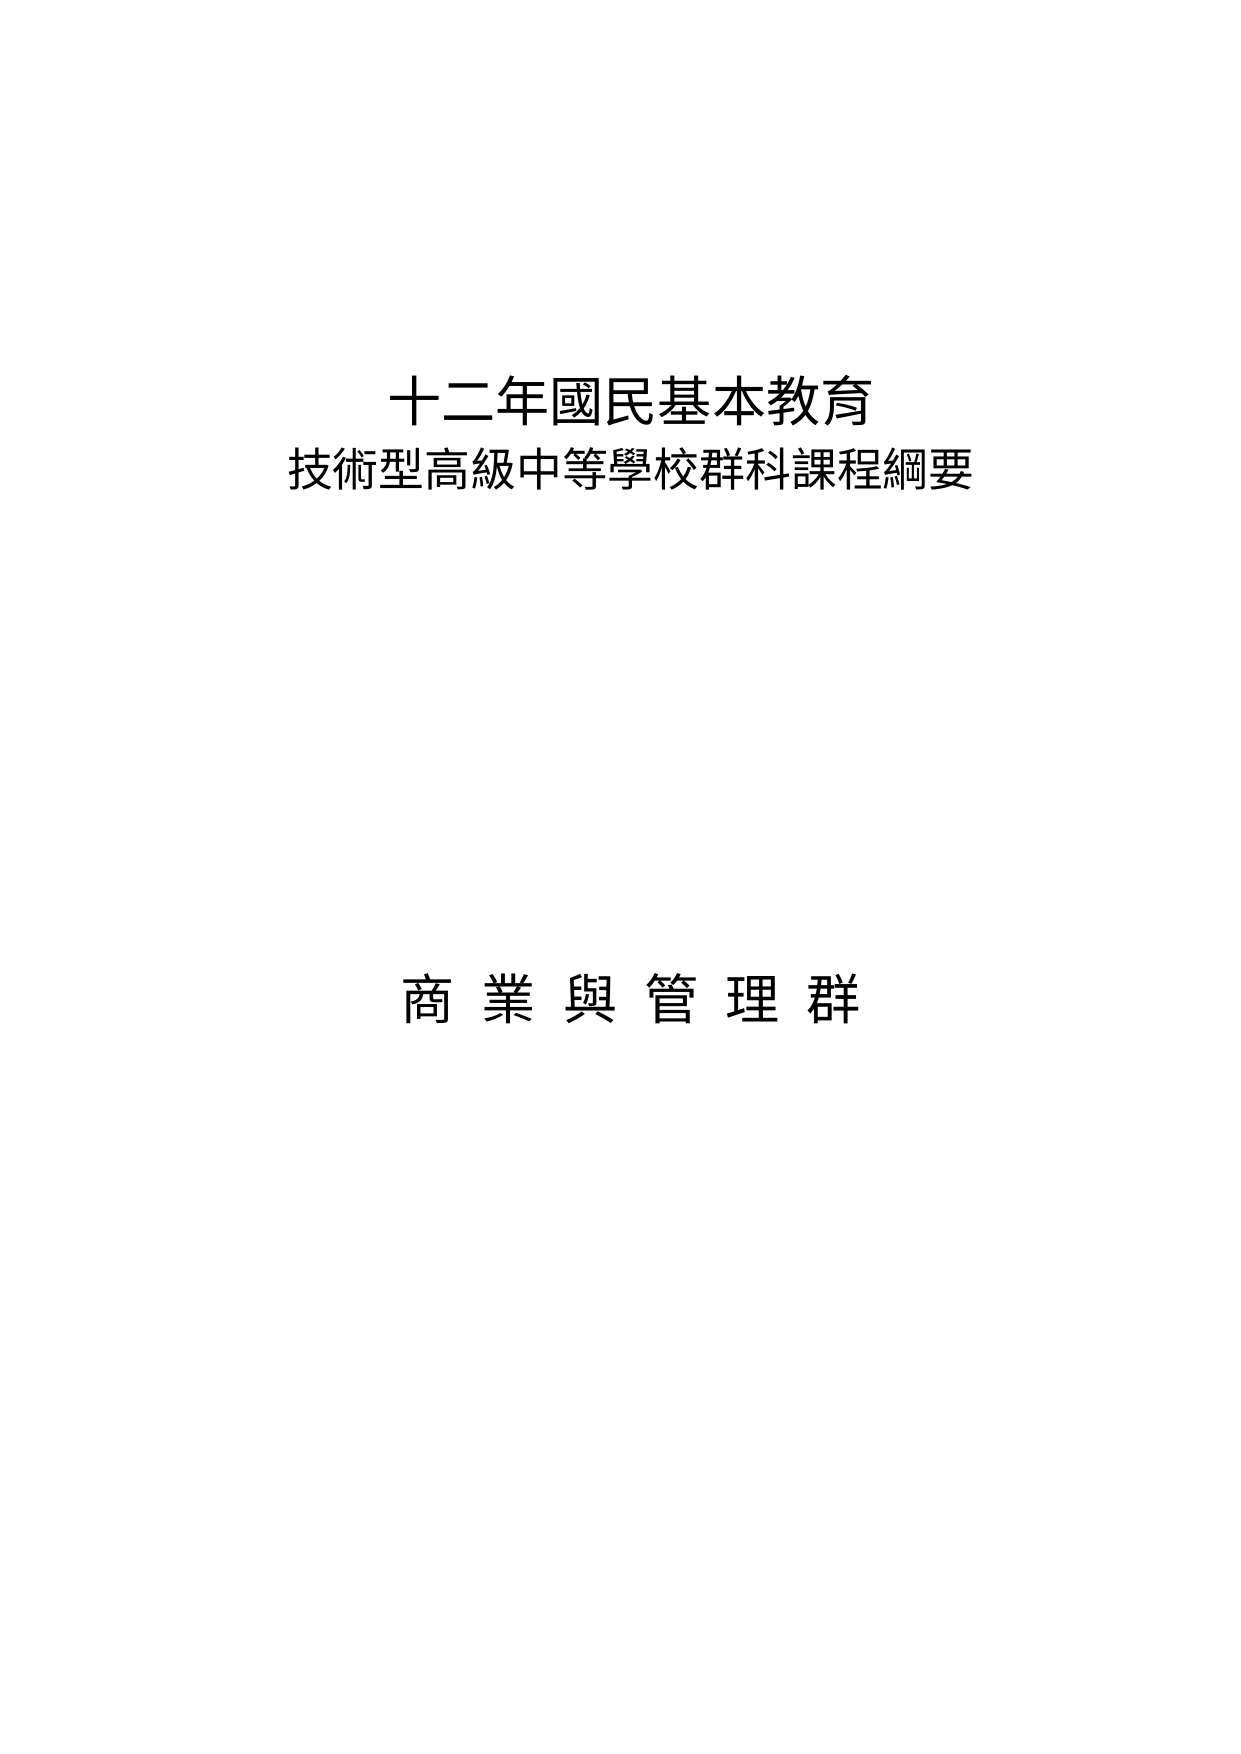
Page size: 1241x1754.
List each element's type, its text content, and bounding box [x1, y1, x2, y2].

text 十二年國民基本教育 [118, 387, 1122, 431]
text [400, 291, 1155, 333]
text 技術型高級中等學校群科課程綱要 [118, 443, 1122, 497]
text 商 業 與 管 理 群 [118, 976, 1122, 1031]
